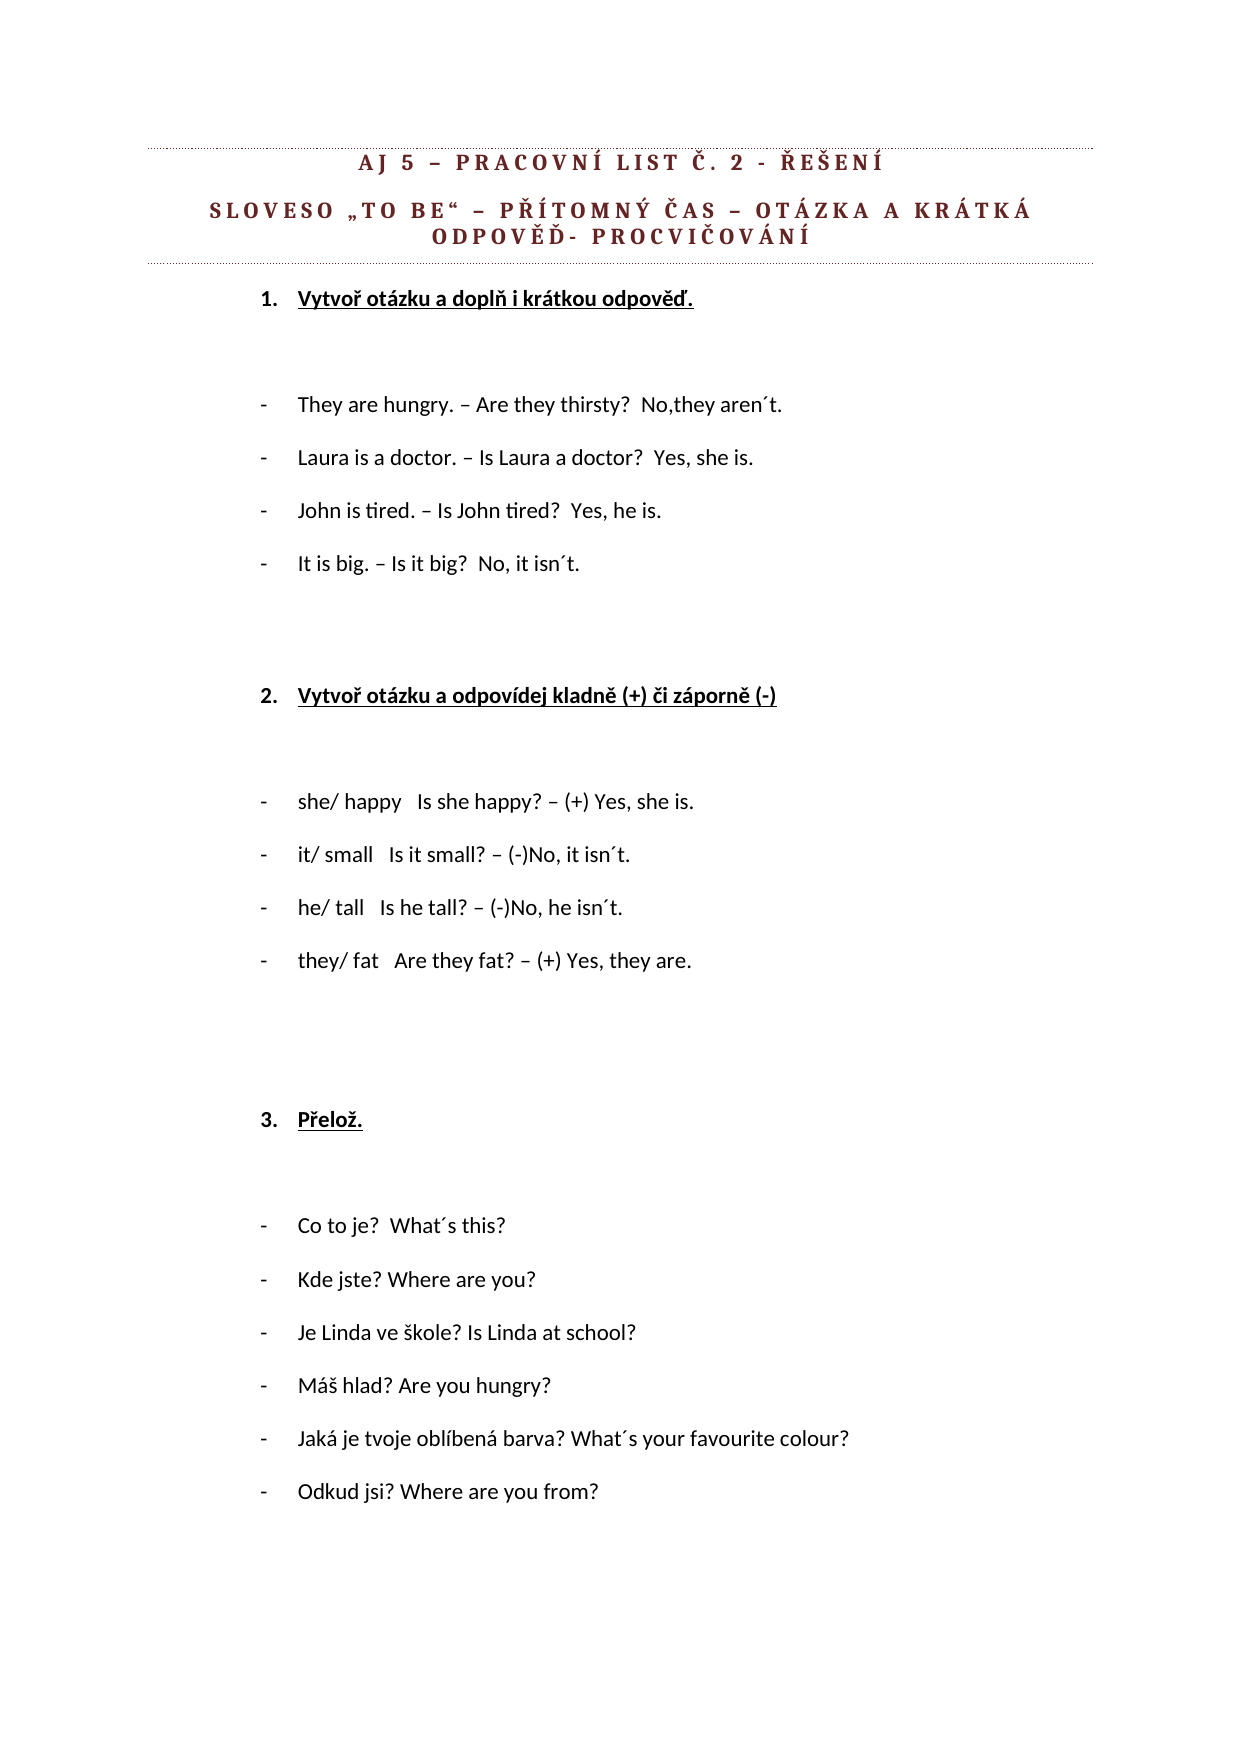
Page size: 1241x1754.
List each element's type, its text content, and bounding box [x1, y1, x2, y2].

list it/ small Is it small? – (-)No, it isn´t. [260, 841, 1093, 868]
list It is big. – Is it big? No, it isn´t. [260, 549, 1093, 577]
list Jaká je tvoje oblíbená barva? What´s your favourite colour? [260, 1424, 1093, 1452]
list John is tired. – Is John tired? Yes, he is. [260, 496, 1093, 524]
list Co to je? What´s this? [260, 1212, 1093, 1240]
list he/ tall Is he tall? – (-)No, he isn´t. [260, 893, 1093, 922]
list they/ fat Are they fat? – (+) Yes, they are. [260, 947, 1093, 974]
list Kde jste? Where are you? [260, 1265, 1093, 1293]
list Přelož. [260, 1106, 1093, 1134]
list Je Linda ve škole? Is Linda at school? [260, 1318, 1093, 1346]
text AJ 5 – Pracovní list č. 2 - řešení [148, 148, 1093, 177]
list Vytvoř otázku a odpovídej kladně (+) či záporně (-) [260, 681, 1093, 709]
text Sloveso „to be“ – přítomný čas – otázka a krátká odpověď- procvičování [148, 195, 1093, 263]
list Vytvoř otázku a doplň i krátkou odpověď. [260, 284, 1093, 312]
list Laura is a doctor. – Is Laura a doctor? Yes, she is. [260, 443, 1093, 471]
list Máš hlad? Are you hungry? [260, 1371, 1093, 1399]
list Odkud jsi? Where are you from? [260, 1477, 1093, 1505]
list They are hungry. – Are they thirsty? No,they aren´t. [260, 390, 1093, 418]
list she/ happy Is she happy? – (+) Yes, she is. [260, 787, 1093, 816]
